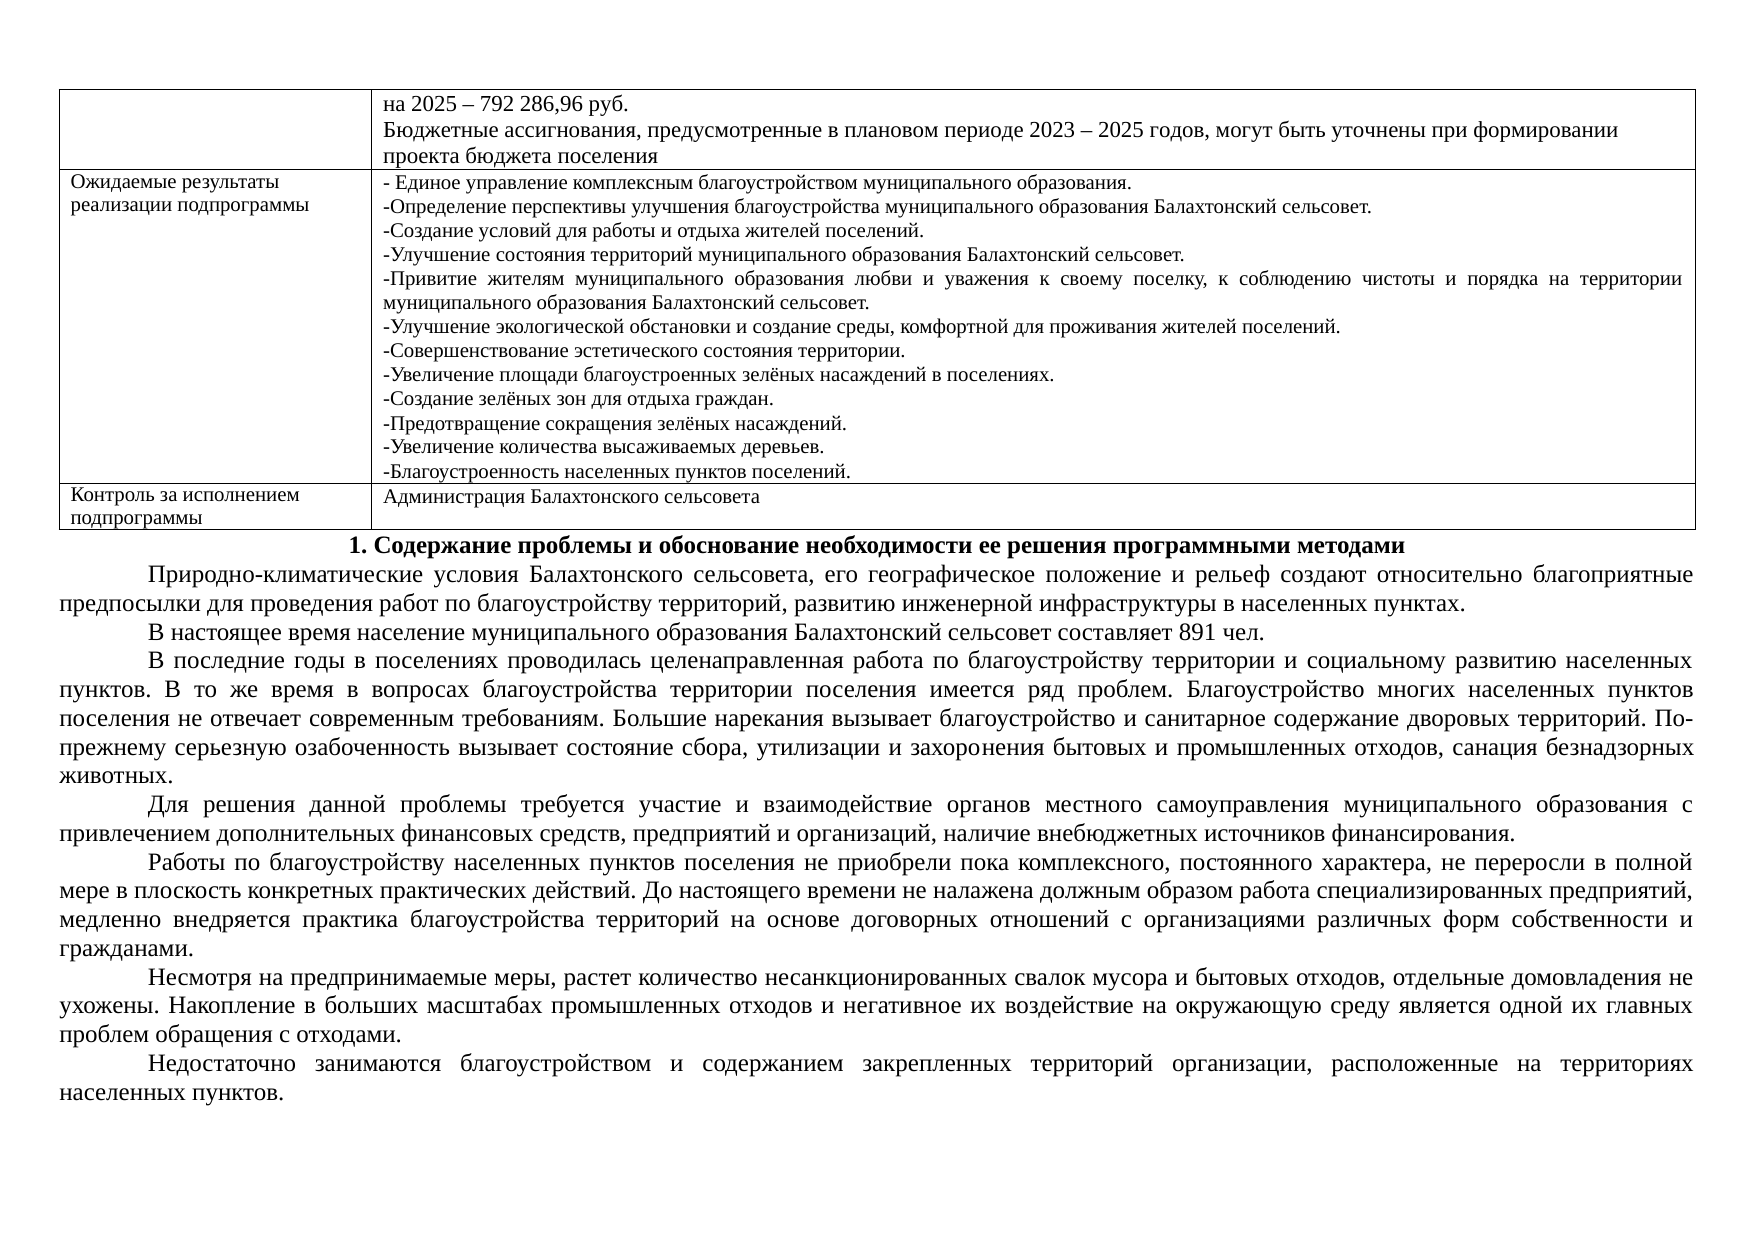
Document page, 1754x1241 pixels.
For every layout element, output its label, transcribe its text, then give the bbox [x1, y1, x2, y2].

table_cell Контроль за исполнением подпрограммы [60, 484, 371, 529]
text Для решения данной проблемы требуется участие и взаимодействие органов местного самоуправления муниципального образования с привлечением дополнительных финансовых средств, предприятий и организаций, наличие внебюджетных источников финансирования. [59, 789, 1695, 847]
subtitle 1. Содержание проблемы и обоснование необходимости ее решения программными методами [59, 530, 1695, 559]
table_cell на 2025 – 792 286,96 руб. Бюджетные ассигнования, предусмотренные в плановом периоде 2023 – 2025 годов, могут быть уточнены при формировании проекта бюджета поселения [372, 90, 1695, 169]
text Работы по благоустройству населенных пунктов поселения не приобрели пока комплексного, постоянного характера, не переросли в полной мере в плоскость конкретных практических действий. До настоящего времени не налажена должным образом работа специализированных предприятий, медленно внедряется практика благоустройства территорий на основе договорных отношений с организациями различных форм собственности и гражданами. [59, 847, 1695, 962]
text Недостаточно занимаются благоустройством и содержанием закрепленных территорий организации, расположенные на территориях населенных пунктов. [59, 1048, 1695, 1105]
table_cell [60, 90, 371, 169]
table_cell Администрация Балахтонского сельсовета [372, 484, 1695, 529]
text Природно-климатические условия Балахтонского сельсовета, его географическое положение и рельеф создают относительно благоприятные предпосылки для проведения работ по благоустройству территорий, развитию инженерной инфраструктуры в населенных пунктах. [59, 559, 1695, 617]
table_cell Ожидаемые результаты реализации подпрограммы [60, 170, 371, 483]
text Несмотря на предпринимаемые меры, растет количество несанкционированных свалок мусора и бытовых отходов, отдельные домовладения не ухожены. Накопление в больших масштабах промышленных отходов и негативное их воздействие на окружающую среду является одной их главных проблем обращения с отходами. [59, 962, 1695, 1048]
text В настоящее время население муниципального образования Балахтонский сельсовет составляет 891 чел. [59, 617, 1695, 645]
table_cell - Единое управление комплексным благоустройством муниципального образования. -Определение перспективы улучшения благоустройства муниципального образования Балахтонский сельсовет. -Создание условий для работы и отдыха жителей поселений. -Улучшение состояния территорий муниципального образования Балахтонский сельсовет. -Привитие жителям муниципального образования любви и уважения к своему поселку, к соблюдению чистоты и порядка на территории муниципального образования Балахтонский сельсовет. -Улучшение экологической обстановки и создание среды, комфортной для проживания жителей поселений. -Совершенствование эстетического состояния территории. -Увеличение площади благоустроенных зелёных насаждений в поселениях. -Создание зелёных зон для отдыха граждан. -Предотвращение сокращения зелёных насаждений. -Увеличение количества высаживаемых деревьев. -Благоустроенность населенных пунктов поселений. [372, 170, 1695, 483]
text В последние годы в поселениях проводилась целенаправленная работа по благоустройству территории и социальному развитию населенных пунктов. В то же время в вопросах благоустройства территории поселения имеется ряд проблем. Благоустройство многих населенных пунктов поселения не отвечает современным требованиям. Большие нарекания вызывает благоустройство и санитарное содержание дворовых территорий. По-прежнему серьезную озабоченность вызывает состояние сбора, утилизации и захоронения бытовых и промышленных отходов, санация безнадзорных животных. [59, 645, 1695, 789]
